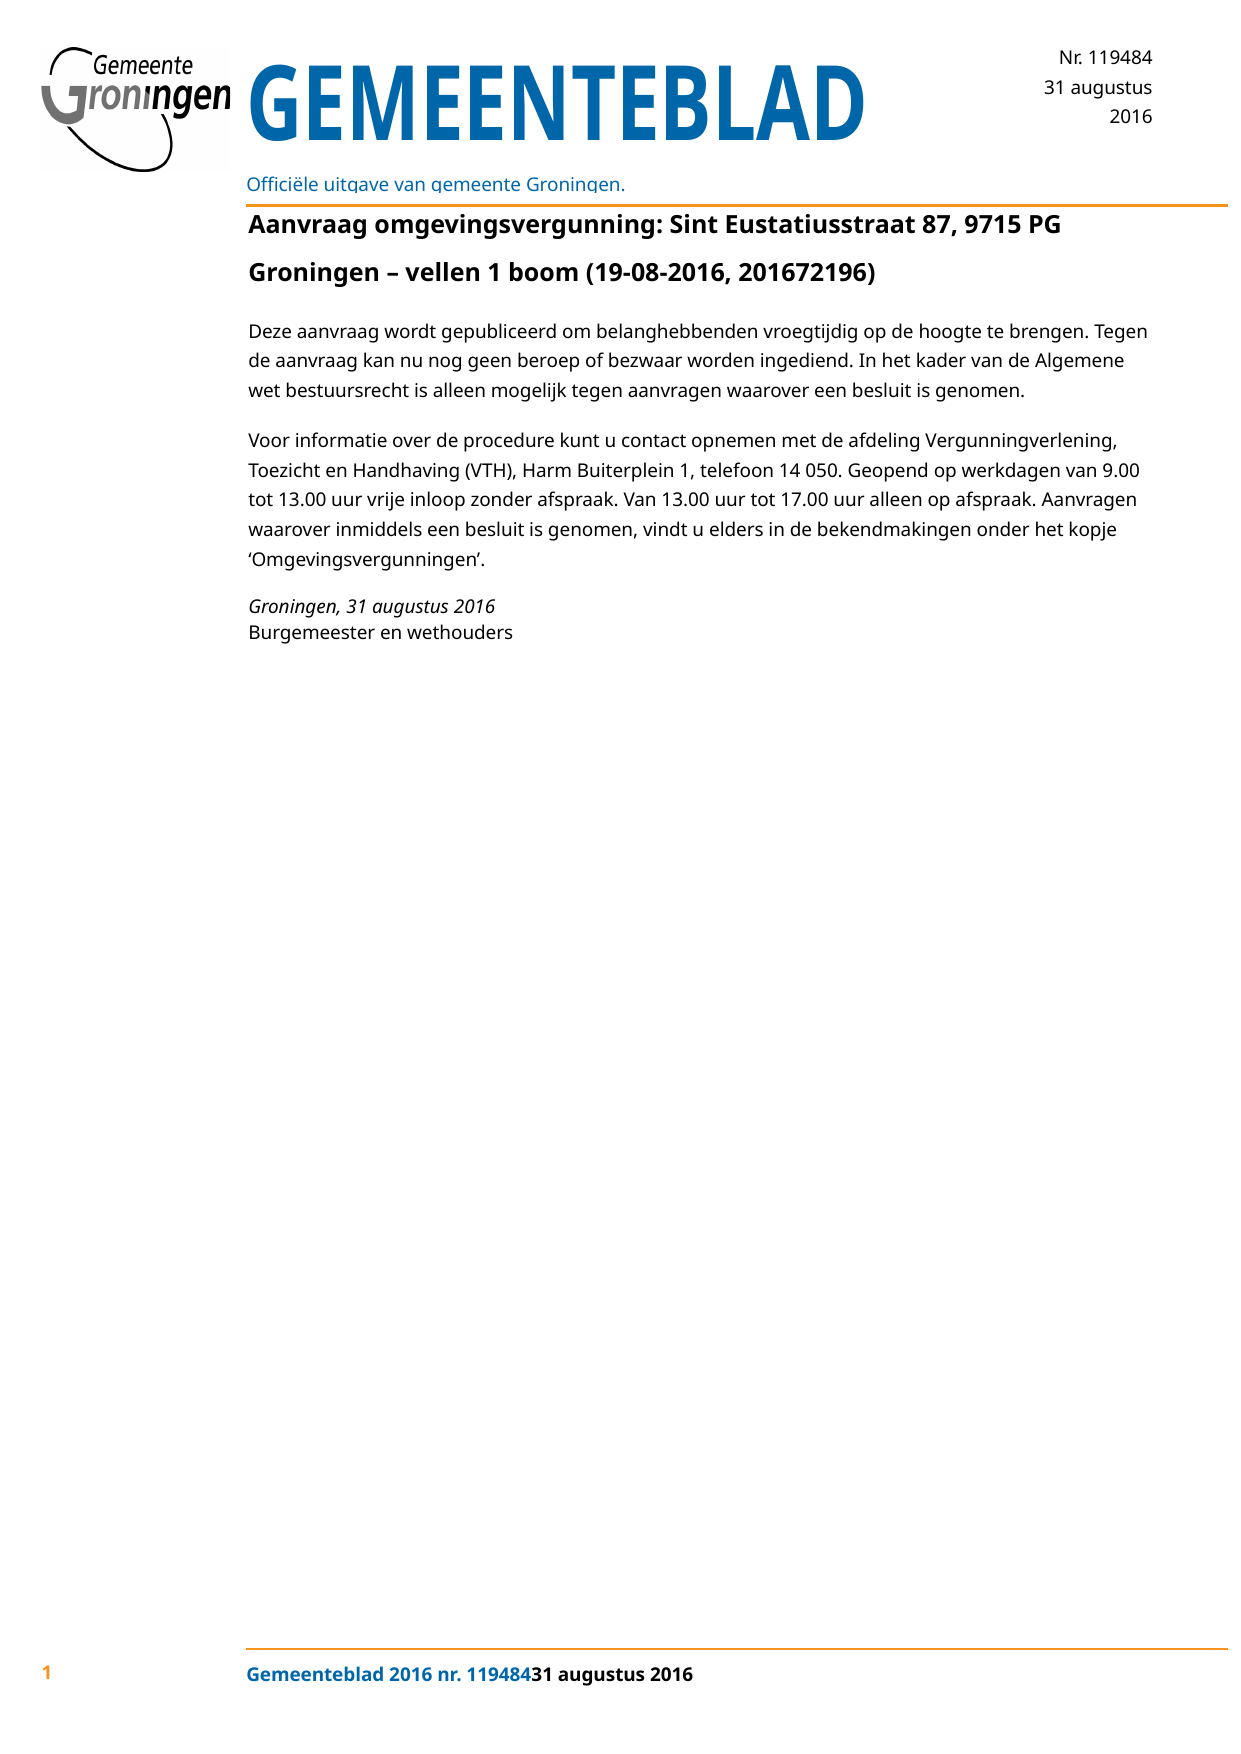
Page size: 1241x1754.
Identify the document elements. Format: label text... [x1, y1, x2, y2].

text Groningen, 31 augustus 2016 [248, 594, 1152, 619]
text Aanvraag omgevingsvergunning: Sint Eustatiusstraat 87, 9715 PG Groningen – vellen 1 boom (19-08-2016, 201672196) [248, 207, 1152, 288]
text Burgemeester en wethouders [248, 619, 1152, 645]
picture [41, 47, 231, 172]
text Deze aanvraag wordt gepubliceerd om belanghebbenden vroegtijdig op de hoogte te brengen. Tegen de aanvraag kan nu nog geen beroep of bezwaar worden ingediend. In het kader van de Algemene wet bestuursrecht is alleen mogelijk tegen aanvragen waarover een besluit is genomen. [248, 318, 1152, 403]
text Voor informatie over de procedure kunt u contact opnemen met de afdeling Vergunningverlening, Toezicht en Handhaving (VTH), Harm Buiterplein 1, telefoon 14 050. Geopend op werkdagen van 9.00 tot 13.00 uur vrije inloop zonder afspraak. Van 13.00 uur tot 17.00 uur alleen op afspraak. Aanvragen waarover inmiddels een besluit is genomen, vindt u elders in de bekendmakingen onder het kopje ‘Omgevingsvergunningen’. [248, 427, 1152, 572]
